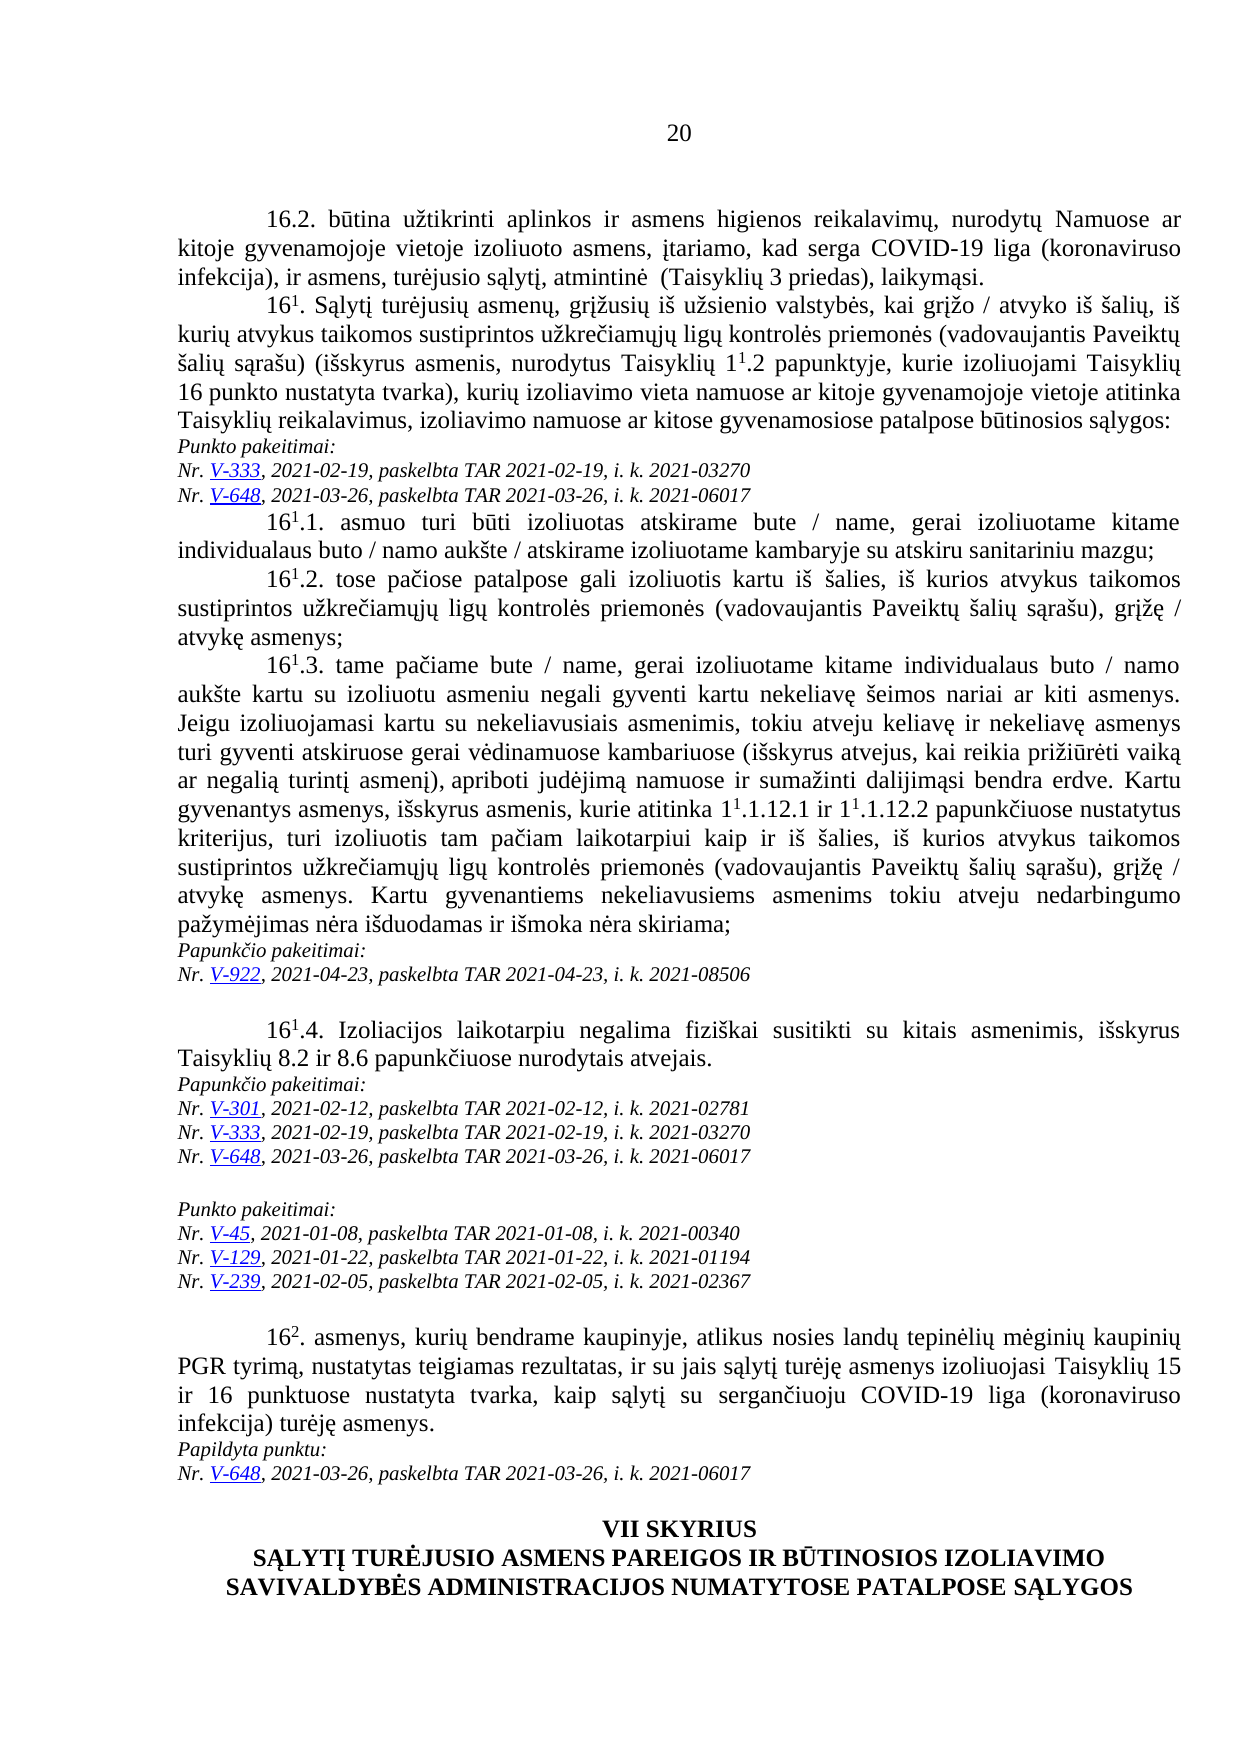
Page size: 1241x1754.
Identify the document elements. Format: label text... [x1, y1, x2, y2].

text 16.2. būtina užtikrinti aplinkos ir asmens higienos reikalavimų, nurodytų Namuose ar kitoje gyvenamojoje vietoje izoliuoto asmens, įtariamo, kad serga COVID-19 liga (koronaviruso infekcija), ir asmens, turėjusio sąlytį, atmintinė (Taisyklių 3 priedas), laikymąsi. [177, 204, 1181, 291]
text 161.4. Izoliacijos laikotarpiu negalima fiziškai susitikti su kitais asmenimis, išskyrus Taisyklių 8.2 ir 8.6 papunkčiuose nurodytais atvejais. [177, 1015, 1181, 1072]
text 162. asmenys, kurių bendrame kaupinyje, atlikus nosies landų tepinėlių mėginių kaupinių PGR tyrimą, nustatytas teigiamas rezultatas, ir su jais sąlytį turėję asmenys izoliuojasi Taisyklių 15 ir 16 punktuose nustatyta tvarka, kaip sąlytį su sergančiuoju COVID-19 liga (koronaviruso infekcija) turėję asmenys. [177, 1322, 1181, 1437]
text Papunkčio pakeitimai: [177, 1072, 1181, 1096]
text VII skyrius [177, 1514, 1181, 1543]
text Nr. V-239, 2021-02-05, paskelbta TAR 2021-02-05, i. k. 2021-02367 [177, 1269, 1181, 1293]
text Punkto pakeitimai: [177, 434, 1181, 458]
text 161.3. tame pačiame bute / name, gerai izoliuotame kitame individualaus buto / namo aukšte kartu su izoliuotu asmeniu negali gyventi kartu nekeliavę šeimos nariai ar kiti asmenys. Jeigu izoliuojamasi kartu su nekeliavusiais asmenimis, tokiu atveju keliavę ir nekeliavę asmenys turi gyventi atskiruose gerai vėdinamuose kambariuose (išskyrus atvejus, kai reikia prižiūrėti vaiką ar negalią turintį asmenį), apriboti judėjimą namuose ir sumažinti dalijimąsi bendra erdve. Kartu gyvenantys asmenys, išskyrus asmenis, kurie atitinka 11.1.12.1 ir 11.1.12.2 papunkčiuose nustatytus kriterijus, turi izoliuotis tam pačiam laikotarpiui kaip ir iš šalies, iš kurios atvykus taikomos sustiprintos užkrečiamųjų ligų kontrolės priemonės (vadovaujantis Paveiktų šalių sąrašu), grįžę / atvykę asmenys. Kartu gyvenantiems nekeliavusiems asmenims tokiu atveju nedarbingumo pažymėjimas nėra išduodamas ir išmoka nėra skiriama; [177, 650, 1181, 938]
text Papunkčio pakeitimai: [177, 938, 1181, 962]
text Nr. V-648, 2021-03-26, paskelbta TAR 2021-03-26, i. k. 2021-06017 [177, 482, 1181, 507]
text 161.1. asmuo turi būti izoliuotas atskirame bute / name, gerai izoliuotame kitame individualaus buto / namo aukšte / atskirame izoliuotame kambaryje su atskiru sanitariniu mazgu; [177, 507, 1181, 564]
text Nr. V-922, 2021-04-23, paskelbta TAR 2021-04-23, i. k. 2021-08506 [177, 962, 1181, 986]
text Papildyta punktu: [177, 1437, 1181, 1461]
text Nr. V-648, 2021-03-26, paskelbta TAR 2021-03-26, i. k. 2021-06017 [177, 1461, 1181, 1485]
text 161. Sąlytį turėjusių asmenų, grįžusių iš užsienio valstybės, kai grįžo / atvyko iš šalių, iš kurių atvykus taikomos sustiprintos užkrečiamųjų ligų kontrolės priemonės (vadovaujantis Paveiktų šalių sąrašu) (išskyrus asmenis, nurodytus Taisyklių 11.2 papunktyje, kurie izoliuojami Taisyklių 16 punkto nustatyta tvarka), kurių izoliavimo vieta namuose ar kitoje gyvenamojoje vietoje atitinka Taisyklių reikalavimus, izoliavimo namuose ar kitose gyvenamosiose patalpose būtinosios sąlygos: [177, 291, 1181, 434]
text Nr. V-333, 2021-02-19, paskelbta TAR 2021-02-19, i. k. 2021-03270 [177, 458, 1181, 482]
text Nr. V-45, 2021-01-08, paskelbta TAR 2021-01-08, i. k. 2021-00340 [177, 1221, 1181, 1245]
text Nr. V-648, 2021-03-26, paskelbta TAR 2021-03-26, i. k. 2021-06017 [177, 1144, 1181, 1168]
text sąlytį turėjusio asmens pareigos IR BŪTINOSIOS IZOLIAVIMO savivaldybės administracijos NUMATYTOSE patalpose SĄLYGOS [177, 1543, 1181, 1600]
text Punkto pakeitimai: [177, 1197, 1181, 1221]
text Nr. V-301, 2021-02-12, paskelbta TAR 2021-02-12, i. k. 2021-02781 [177, 1096, 1181, 1120]
text Nr. V-129, 2021-01-22, paskelbta TAR 2021-01-22, i. k. 2021-01194 [177, 1245, 1181, 1269]
text 161.2. tose pačiose patalpose gali izoliuotis kartu iš šalies, iš kurios atvykus taikomos sustiprintos užkrečiamųjų ligų kontrolės priemonės (vadovaujantis Paveiktų šalių sąrašu), grįžę / atvykę asmenys; [177, 564, 1181, 650]
text Nr. V-333, 2021-02-19, paskelbta TAR 2021-02-19, i. k. 2021-03270 [177, 1120, 1181, 1144]
